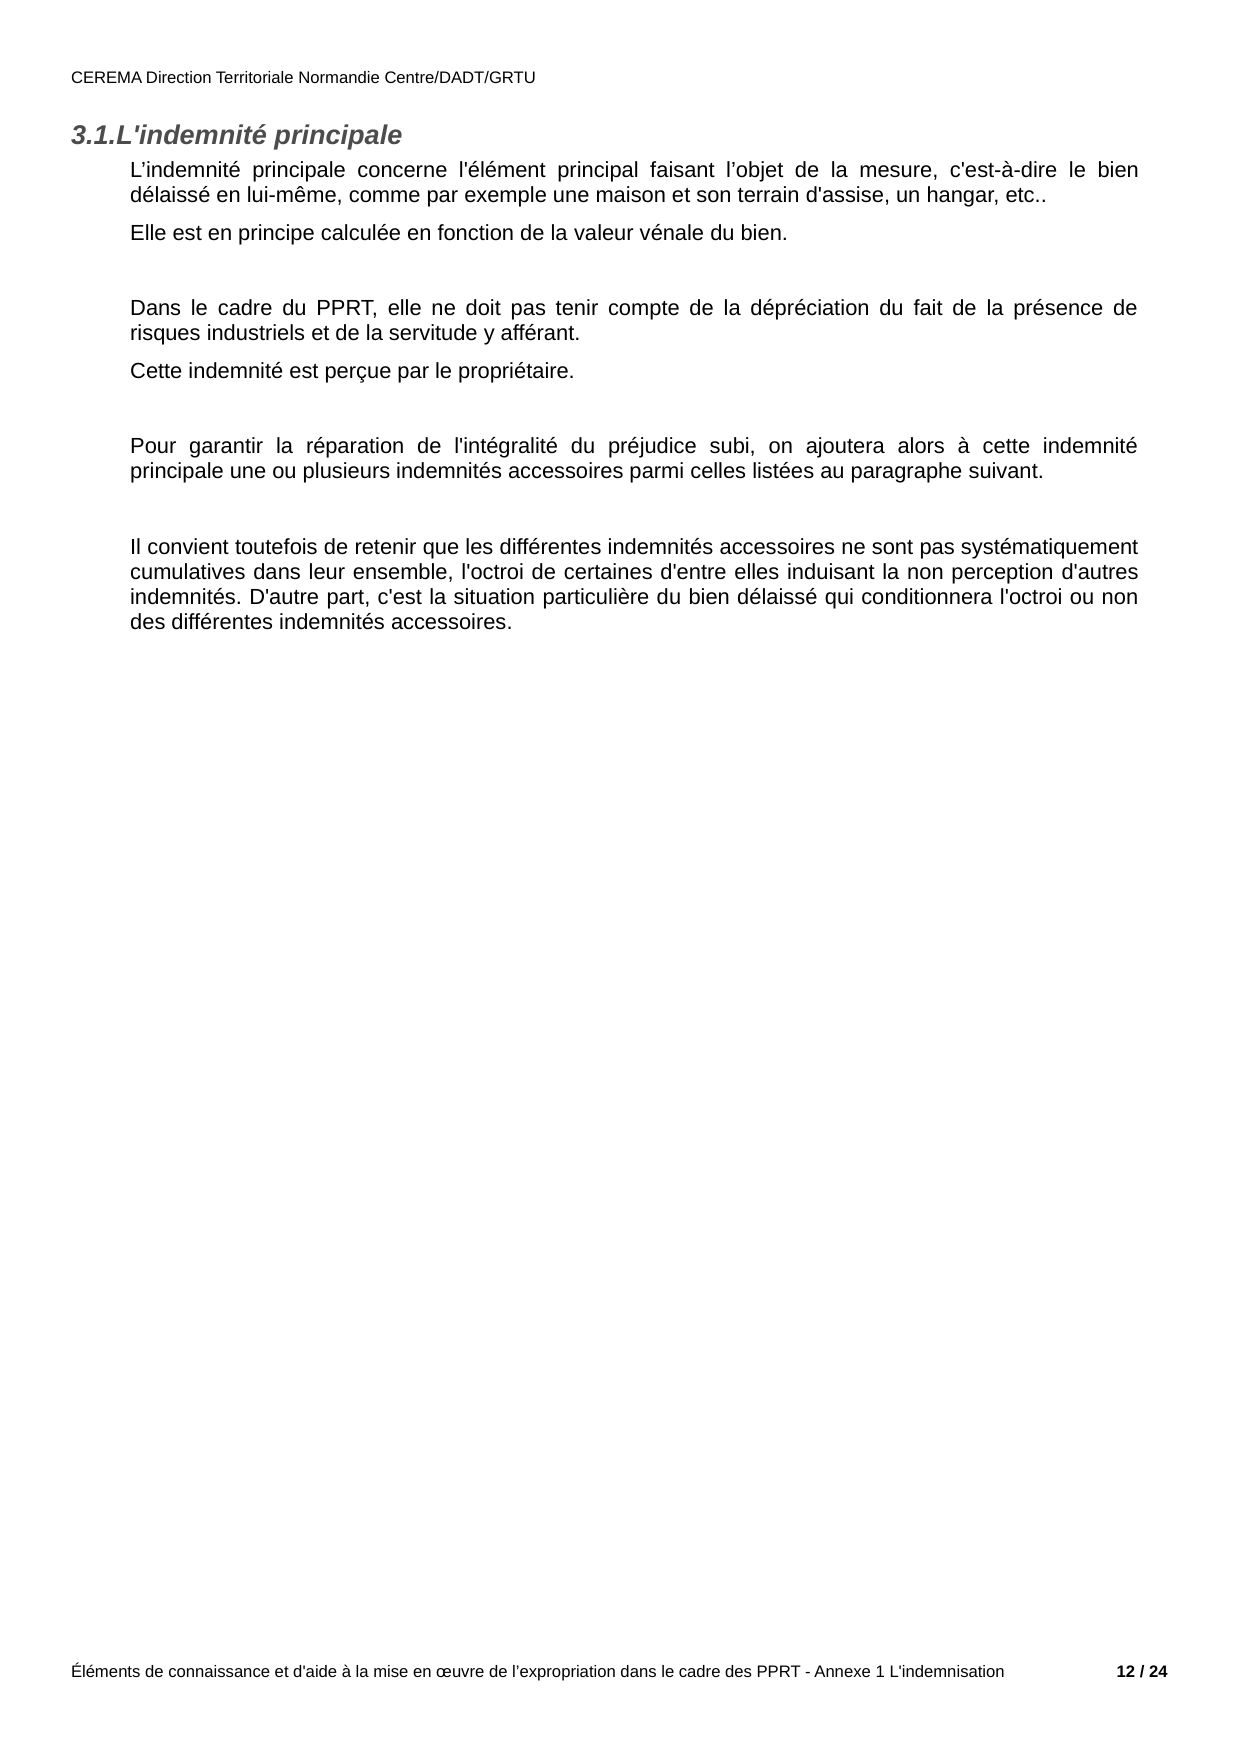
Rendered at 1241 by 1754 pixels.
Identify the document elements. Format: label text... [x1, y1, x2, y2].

text Cette indemnité est perçue par le propriétaire. [130, 358, 1140, 383]
text Elle est en principe calculée en fonction de la valeur vénale du bien. [130, 220, 1140, 245]
subtitle L'indemnité principale [71, 119, 1169, 151]
text Dans le cadre du PPRT, elle ne doit pas tenir compte de la dépréciation du fait de la présence de risques industriels et de la servitude y afférant. [130, 295, 1140, 346]
text Il convient toutefois de retenir que les différentes indemnités accessoires ne sont pas systématiquement cumulatives dans leur ensemble, l'octroi de certaines d'entre elles induisant la non perception d'autres indemnités. D'autre part, c'est la situation particulière du bien délaissé qui conditionnera l'octroi ou non des différentes indemnités accessoires. [130, 533, 1140, 634]
text Pour garantir la réparation de l'intégralité du préjudice subi, on ajoutera alors à cette indemnité principale une ou plusieurs indemnités accessoires parmi celles listées au paragraphe suivant. [130, 433, 1140, 483]
text L’indemnité principale concerne l'élément principal faisant l’objet de la mesure, c'est-à-dire le bien délaissé en lui-même, comme par exemple une maison et son terrain d'assise, un hangar, etc.. [130, 157, 1140, 207]
